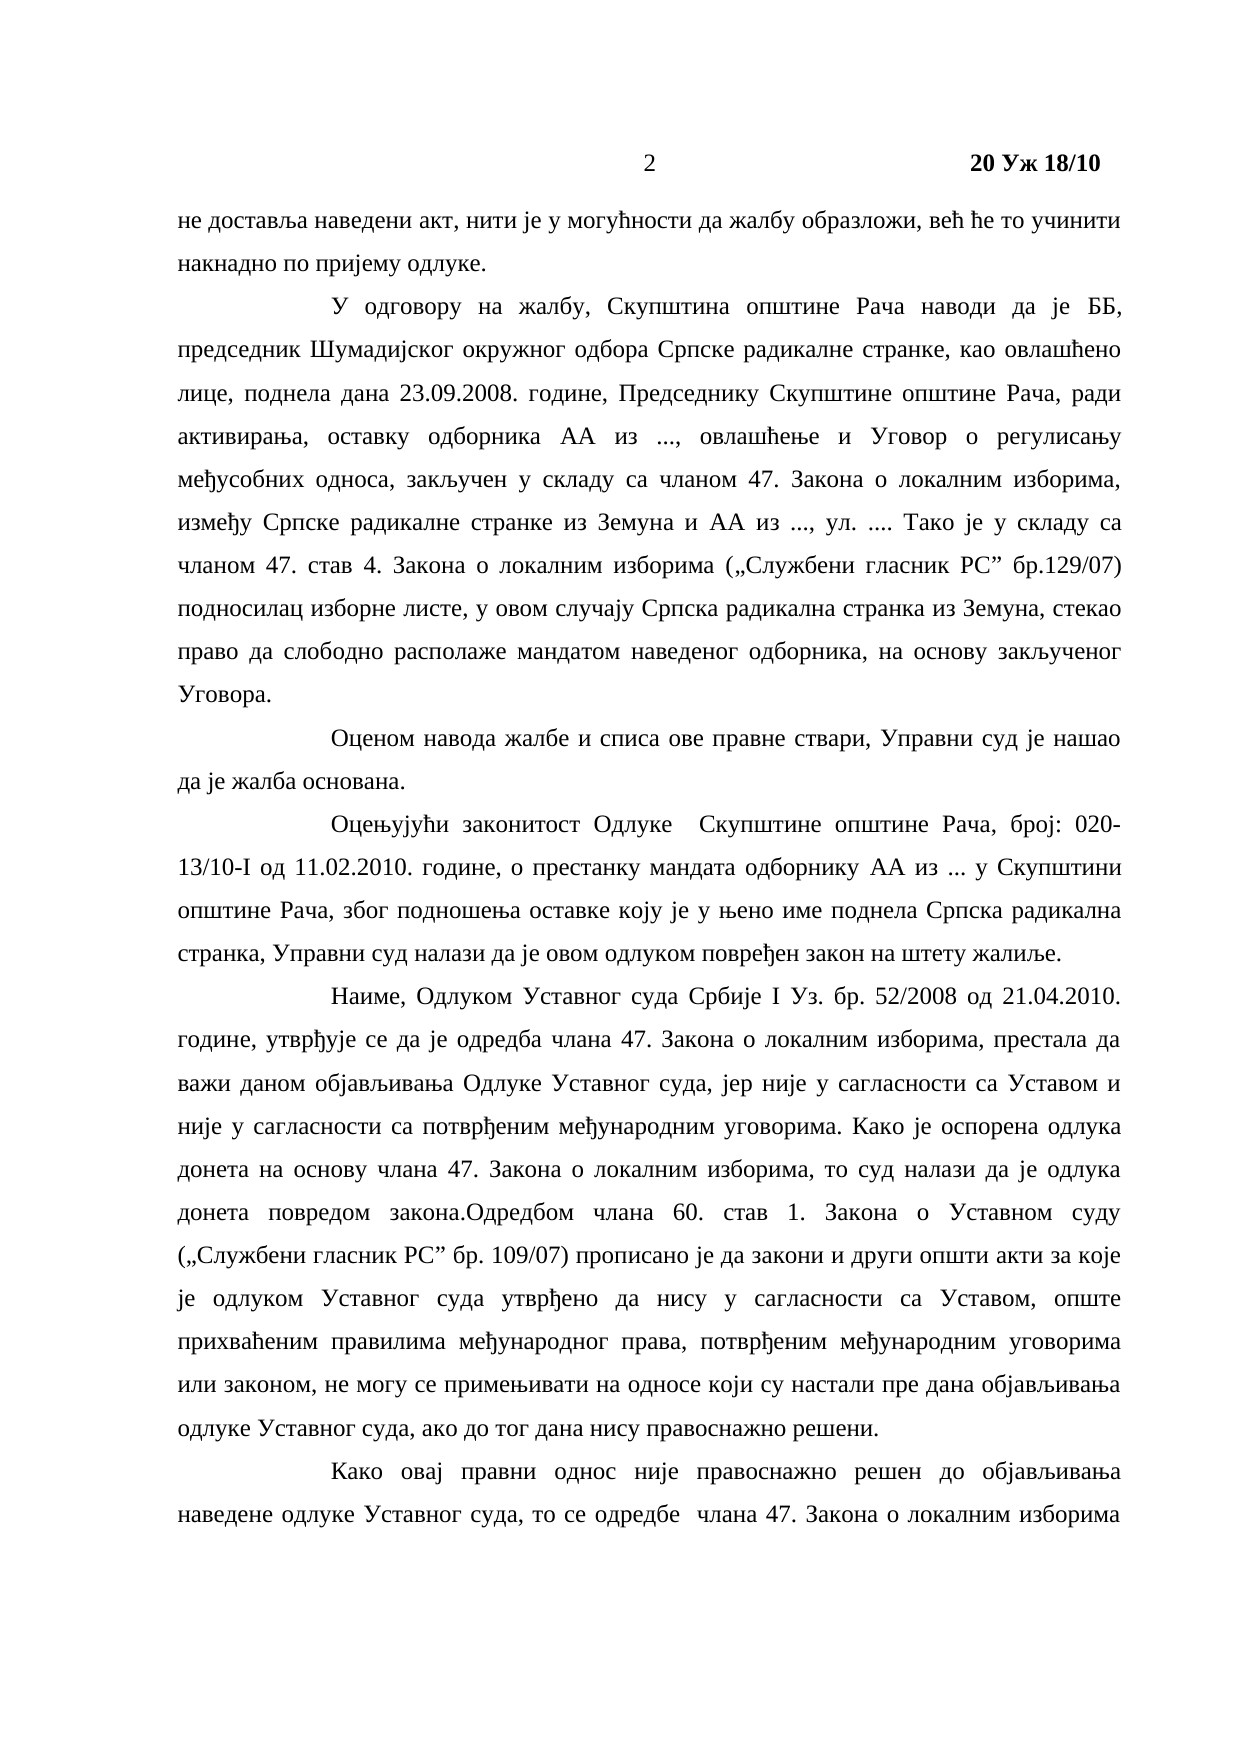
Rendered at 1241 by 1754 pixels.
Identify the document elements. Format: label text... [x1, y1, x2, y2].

text Оценом навода жалбе и списа ове правне ствари, Управни суд је нашао да је жалба основана. [177, 723, 1122, 794]
text не доставља наведени акт, нити је у могућности да жалбу образложи, већ ће то учинити накнадно по пријему одлуке. [177, 205, 1122, 277]
text Како овај правни однос није правоснажно решен до објављивања наведене одлуке Уставног суда, то се одредбе члана 47. Закона о локалним изборима [177, 1456, 1122, 1528]
text У одговору на жалбу, Скупштина општине Рача наводи да је ББ, председник Шумадијског окружног одбора Српске радикалне странке, као овлашћено лице, поднела дана 23.09.2008. године, Председнику Скупштине општине Рача, ради активирања, оставку одборника АА из ..., овлашћење и Уговор о регулисању међусобних односа, закључен у складу са чланом 47. Закона о локалним изборима, између Српске радикалне странке из Земуна и АА из ..., ул. .... Тако је у складу са чланом 47. став 4. Закона о локалним изборима („Службени гласник РС” бр.129/07) подносилац изборне листе, у овом случају Српска радикална странка из Земуна, стекао право да слободно располаже мандатом наведеног одборника, на основу закљученог Уговора. [177, 291, 1122, 708]
text Наиме, Одлуком Уставног суда Србије I Уз. бр. 52/2008 од 21.04.2010. године, утврђује се да је одредба члана 47. Закона о локалним изборима, престала да важи даном објављивања Одлуке Уставног суда, јер није у сагласности са Уставом и није у сагласности са потврђеним међународним уговорима. Како је оспорена одлука донета на основу члана 47. Закона о локалним изборима, то суд налази да је одлука донета повредом закона.Одредбом члана 60. став 1. Закона о Уставном суду („Службени гласник РС” бр. 109/07) прописано је да закони и други општи акти за које је одлуком Уставног суда утврђено да нису у сагласности са Уставом, опште прихваћеним правилима међународног права, потврђеним међународним уговорима или законом, не могу се примењивати на односе који су настали пре дана објављивања одлуке Уставног суда, ако до тог дана нису правоснажно решени. [177, 981, 1122, 1441]
text Оцењујући законитост Одлуке Скупштине општине Рача, број: 020-13/10-I од 11.02.2010. године, о престанку мандата одборнику АА из ... у Скупштини општине Рача, због подношења оставке коју је у њено име поднела Српска радикална странка, Управни суд налази да је овом одлуком повређен закон на штету жалиље. [177, 809, 1122, 967]
